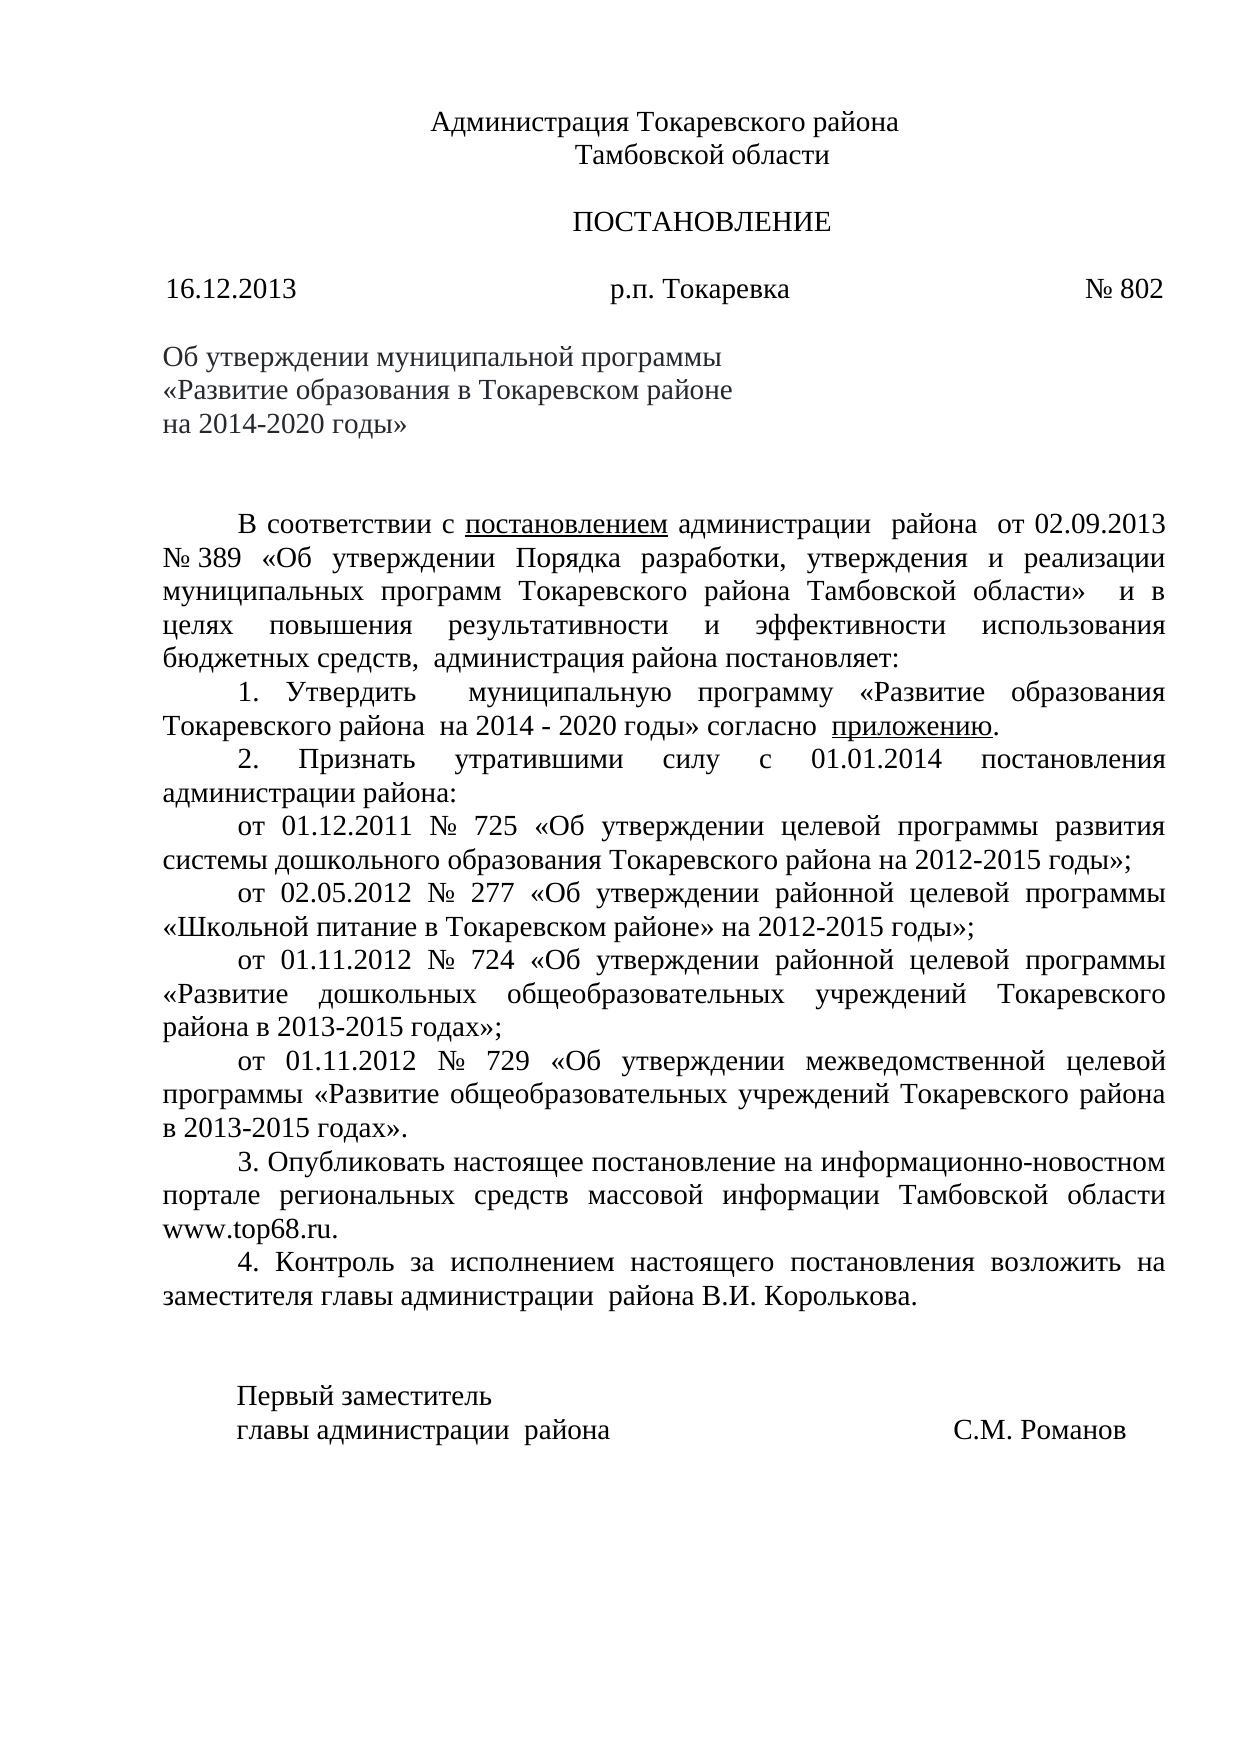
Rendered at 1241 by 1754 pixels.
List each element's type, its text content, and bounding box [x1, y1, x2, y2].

subtitle «Развитие образования в Токаревском районе [162, 372, 1167, 406]
text Администрация Токаревского района [162, 104, 1167, 137]
text от 01.11.2012 № 724 «Об утверждении районной целевой программы «Развитие дошкольных общеобразовательных учреждений Токаревского района в 2013-2015 годах»; [162, 942, 1167, 1043]
text 2. Признать утратившими силу с 01.01.2014 постановления администрации района: [162, 741, 1167, 808]
text от 01.11.2012 № 729 «Об утверждении межведомственной целевой программы «Развитие общеобразовательных учреждений Токаревского района в 2013-2015 годах». [162, 1043, 1167, 1144]
subtitle на 2014-2020 годы» [162, 406, 1167, 439]
table_cell [163, 1446, 1167, 1479]
text от 01.12.2011 № 725 «Об утверждении целевой программы развития системы дошкольного образования Токаревского района на 2012-2015 годы»; [162, 808, 1167, 875]
table_cell [1167, 1446, 1240, 1479]
text 16.12.2013 р.п. Токаревка № 802 [162, 272, 1167, 305]
text от 02.05.2012 № 277 «Об утверждении районной целевой программы «Школьной питание в Токаревском районе» на 2012-2015 годы»; [162, 875, 1167, 942]
text 1. Утвердить муниципальную программу «Развитие образования Токаревского района на 2014 - 2020 годы» согласно приложению. [162, 674, 1167, 741]
subtitle Об утверждении муниципальной программы [162, 339, 1167, 372]
text В соответствии с постановлением администрации района от 02.09.2013 № 389 «Об утверждении Порядка разработки, утверждения и реализации муниципальных программ Токаревского района Тамбовской области» и в целях повышения результативности и эффективности использования бюджетных средств, администрация района постановляет: [162, 506, 1167, 674]
text 3. Опубликовать настоящее постановление на информационно-новостном портале региональных средств массовой информации Тамбовской области www.top68.ru. [162, 1144, 1167, 1244]
table_header [1167, 1345, 1240, 1446]
table_header Первый заместитель главы администрации района С.М. Романов [163, 1345, 1167, 1446]
text ПОСТАНОВЛЕНИЕ [162, 204, 1167, 238]
text 4. Контроль за исполнением настоящего постановления возложить на заместителя главы администрации района В.И. Королькова. [162, 1244, 1167, 1311]
text Тамбовской области [162, 137, 1167, 171]
